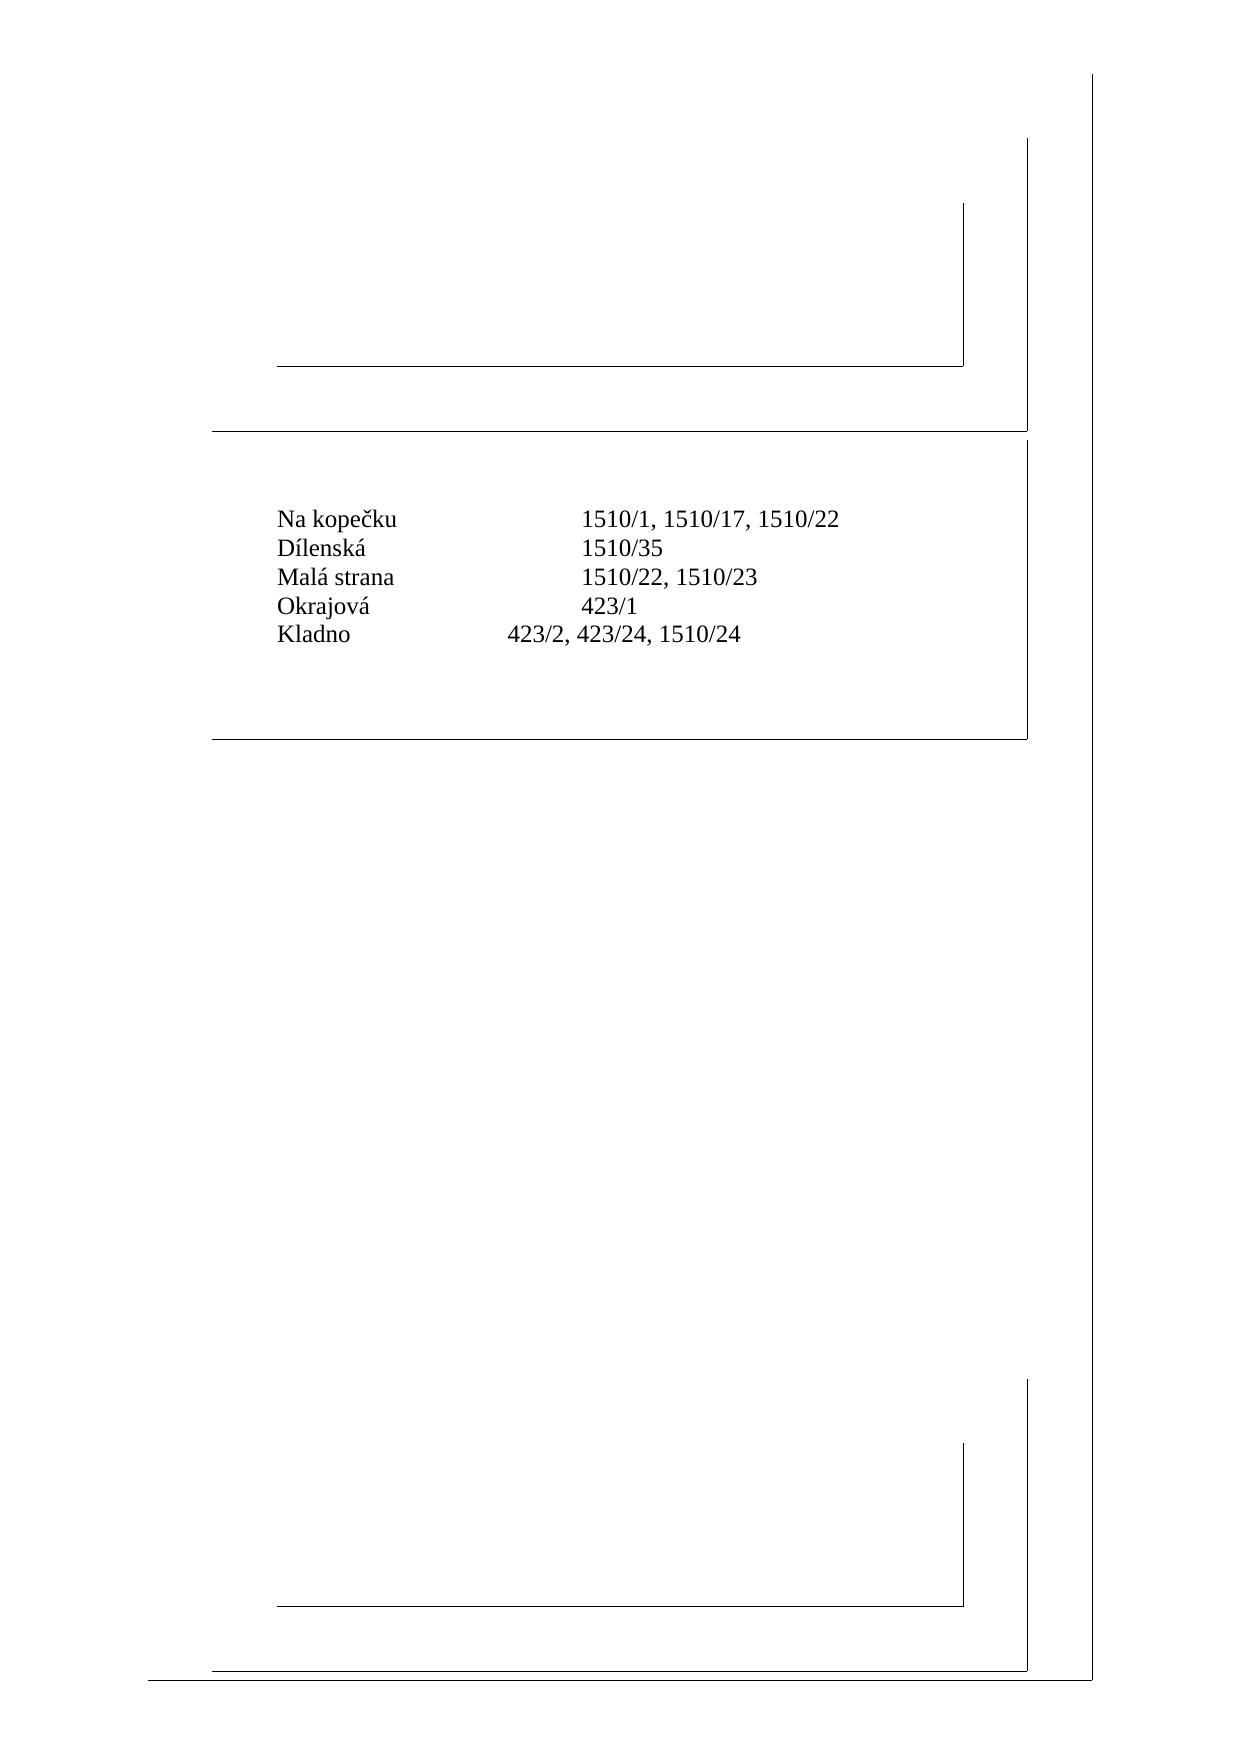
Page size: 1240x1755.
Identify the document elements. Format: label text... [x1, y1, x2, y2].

text Na kopečku 1510/1, 1510/17, 1510/22 [212, 440, 1027, 533]
text Malá strana 1510/22, 1510/23 [212, 562, 1027, 591]
text Okrajová 423/1 [212, 591, 1027, 619]
text Dílenská 1510/35 [212, 533, 1027, 562]
text Kladno 423/2, 423/24, 1510/24 [212, 619, 1027, 648]
